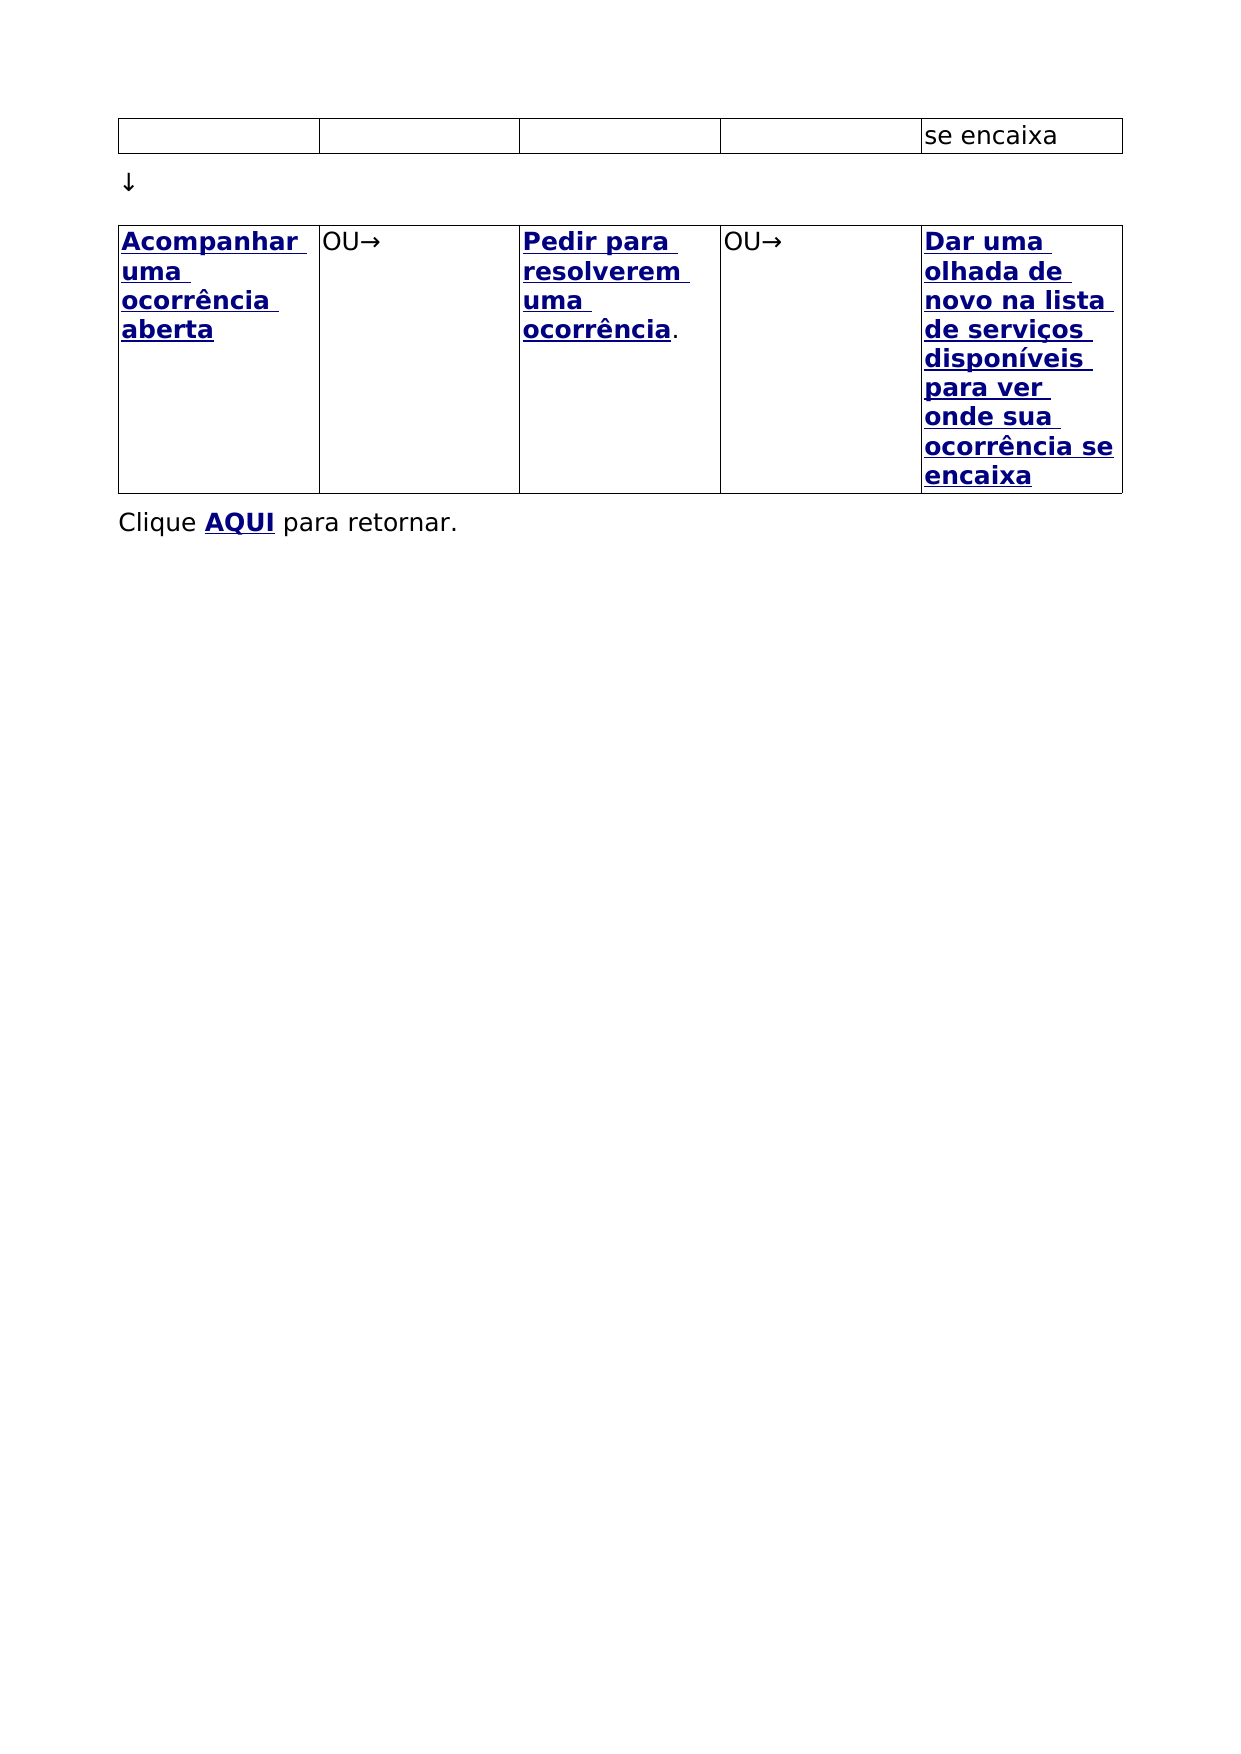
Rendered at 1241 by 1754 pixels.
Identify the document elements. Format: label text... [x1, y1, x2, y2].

table_header [520, 119, 720, 153]
table_header [320, 119, 519, 153]
table_header Acompanhar uma ocorrência aberta [119, 226, 319, 493]
text Clique AQUI para retornar. [118, 508, 1122, 537]
table_header Dar uma olhada de novo na lista de serviços disponíveis para ver onde sua ocorrência se encaixa [922, 226, 1122, 493]
text ↓ [118, 168, 1122, 197]
table_header [721, 119, 921, 153]
table_header [119, 119, 319, 153]
table_header OU→ [721, 226, 921, 493]
table_header OU→ [320, 226, 519, 493]
table_header Pedir para resolverem uma ocorrência. [520, 226, 720, 493]
table_header se encaixa [922, 119, 1122, 153]
